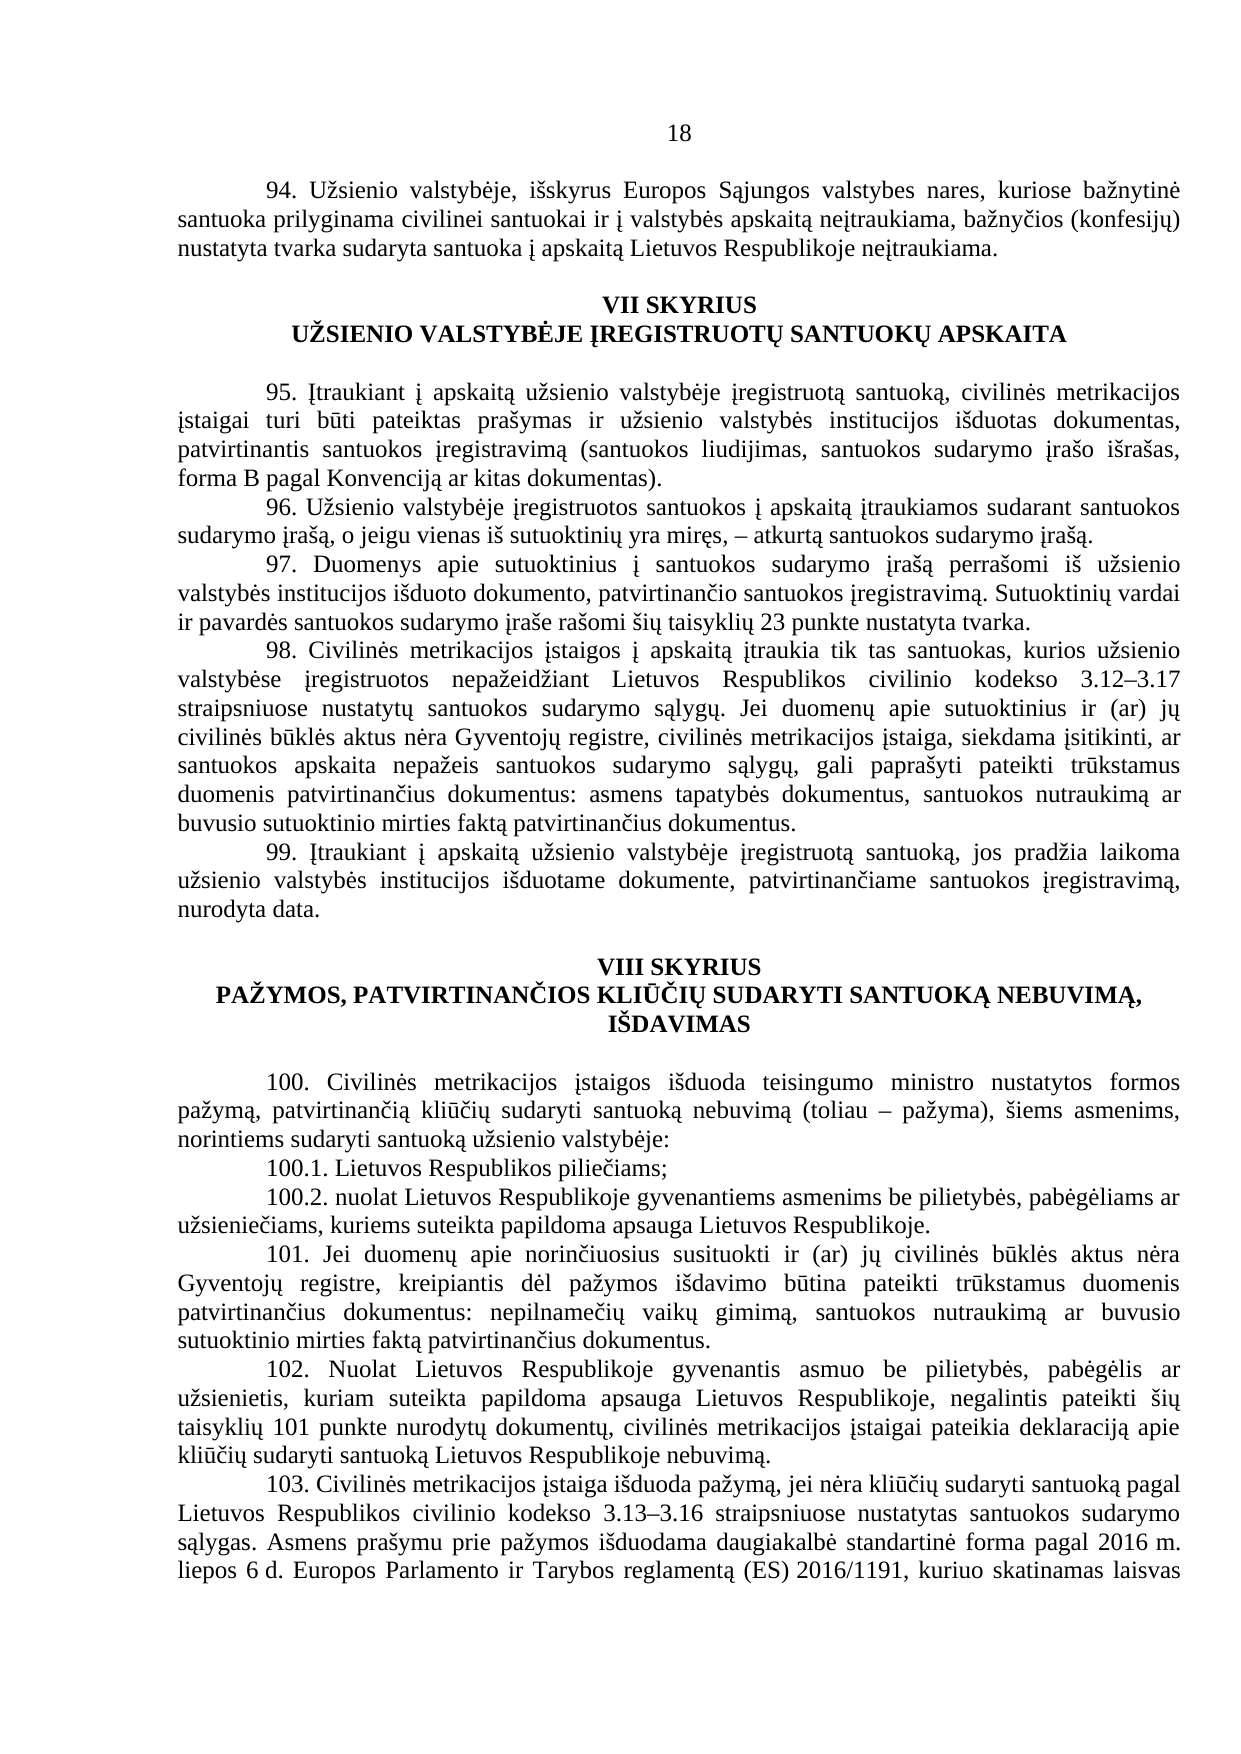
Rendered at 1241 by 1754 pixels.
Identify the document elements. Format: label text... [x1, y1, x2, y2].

text 94. Užsienio valstybėje, išskyrus Europos Sąjungos valstybes nares, kuriose bažnytinė santuoka prilyginama civilinei santuokai ir į valstybės apskaitą neįtraukiama, bažnyčios (konfesijų) nustatyta tvarka sudaryta santuoka į apskaitą Lietuvos Respublikoje neįtraukiama. [177, 176, 1181, 262]
text 103. Civilinės metrikacijos įstaiga išduoda pažymą, jei nėra kliūčių sudaryti santuoką pagal Lietuvos Respublikos civilinio kodekso 3.13–3.16 straipsniuose nustatytas santuokos sudarymo sąlygas. Asmens prašymu prie pažymos išduodama daugiakalbė standartinė forma pagal 2016 m. liepos 6 d. Europos Parlamento ir Tarybos reglamentą (ES) 2016/1191, kuriuo skatinamas laisvas [177, 1469, 1181, 1584]
text UŽSIENIO VALSTYBĖJE ĮREGISTRUOTŲ SANTUOKŲ APSKAITA [177, 319, 1181, 348]
text 96. Užsienio valstybėje įregistruotos santuokos į apskaitą įtraukiamos sudarant santuokos sudarymo įrašą, o jeigu vienas iš sutuoktinių yra miręs, – atkurtą santuokos sudarymo įrašą. [177, 492, 1181, 549]
text 95. Įtraukiant į apskaitą užsienio valstybėje įregistruotą santuoką, civilinės metrikacijos įstaigai turi būti pateiktas prašymas ir užsienio valstybės institucijos išduotas dokumentas, patvirtinantis santuokos įregistravimą (santuokos liudijimas, santuokos sudarymo įrašo išrašas, forma B pagal Konvenciją ar kitas dokumentas). [177, 377, 1181, 492]
text 100.1. Lietuvos Respublikos piliečiams; [177, 1153, 1181, 1182]
text VIII SKYRIUS [177, 952, 1181, 981]
text 101. Jei duomenų apie norinčiuosius susituokti ir (ar) jų civilinės būklės aktus nėra Gyventojų registre, kreipiantis dėl pažymos išdavimo būtina pateikti trūkstamus duomenis patvirtinančius dokumentus: nepilnamečių vaikų gimimą, santuokos nutraukimą ar buvusio sutuoktinio mirties faktą patvirtinančius dokumentus. [177, 1239, 1181, 1354]
text VII SKYRIUS [177, 291, 1181, 319]
text 100. Civilinės metrikacijos įstaigos išduoda teisingumo ministro nustatytos formos pažymą, patvirtinančią kliūčių sudaryti santuoką nebuvimą (toliau – pažyma), šiems asmenims, norintiems sudaryti santuoką užsienio valstybėje: [177, 1067, 1181, 1153]
text PAŽYMOS, PATVIRTINANČIOS KLIŪČIŲ SUDARYTI SANTUOKĄ NEBUVIMĄ, IŠDAVIMAS [177, 981, 1181, 1038]
text 97. Duomenys apie sutuoktinius į santuokos sudarymo įrašą perrašomi iš užsienio valstybės institucijos išduoto dokumento, patvirtinančio santuokos įregistravimą. Sutuoktinių vardai ir pavardės santuokos sudarymo įraše rašomi šių taisyklių 23 punkte nustatyta tvarka. [177, 549, 1181, 636]
text 102. Nuolat Lietuvos Respublikoje gyvenantis asmuo be pilietybės, pabėgėlis ar užsienietis, kuriam suteikta papildoma apsauga Lietuvos Respublikoje, negalintis pateikti šių taisyklių 101 punkte nurodytų dokumentų, civilinės metrikacijos įstaigai pateikia deklaraciją apie kliūčių sudaryti santuoką Lietuvos Respublikoje nebuvimą. [177, 1354, 1181, 1469]
text 99. Įtraukiant į apskaitą užsienio valstybėje įregistruotą santuoką, jos pradžia laikoma užsienio valstybės institucijos išduotame dokumente, patvirtinančiame santuokos įregistravimą, nurodyta data. [177, 837, 1181, 923]
text 100.2. nuolat Lietuvos Respublikoje gyvenantiems asmenims be pilietybės, pabėgėliams ar užsieniečiams, kuriems suteikta papildoma apsauga Lietuvos Respublikoje. [177, 1182, 1181, 1239]
text 98. Civilinės metrikacijos įstaigos į apskaitą įtraukia tik tas santuokas, kurios užsienio valstybėse įregistruotos nepažeidžiant Lietuvos Respublikos civilinio kodekso 3.12–3.17 straipsniuose nustatytų santuokos sudarymo sąlygų. Jei duomenų apie sutuoktinius ir (ar) jų civilinės būklės aktus nėra Gyventojų registre, civilinės metrikacijos įstaiga, siekdama įsitikinti, ar santuokos apskaita nepažeis santuokos sudarymo sąlygų, gali paprašyti pateikti trūkstamus duomenis patvirtinančius dokumentus: asmens tapatybės dokumentus, santuokos nutraukimą ar buvusio sutuoktinio mirties faktą patvirtinančius dokumentus. [177, 636, 1181, 837]
